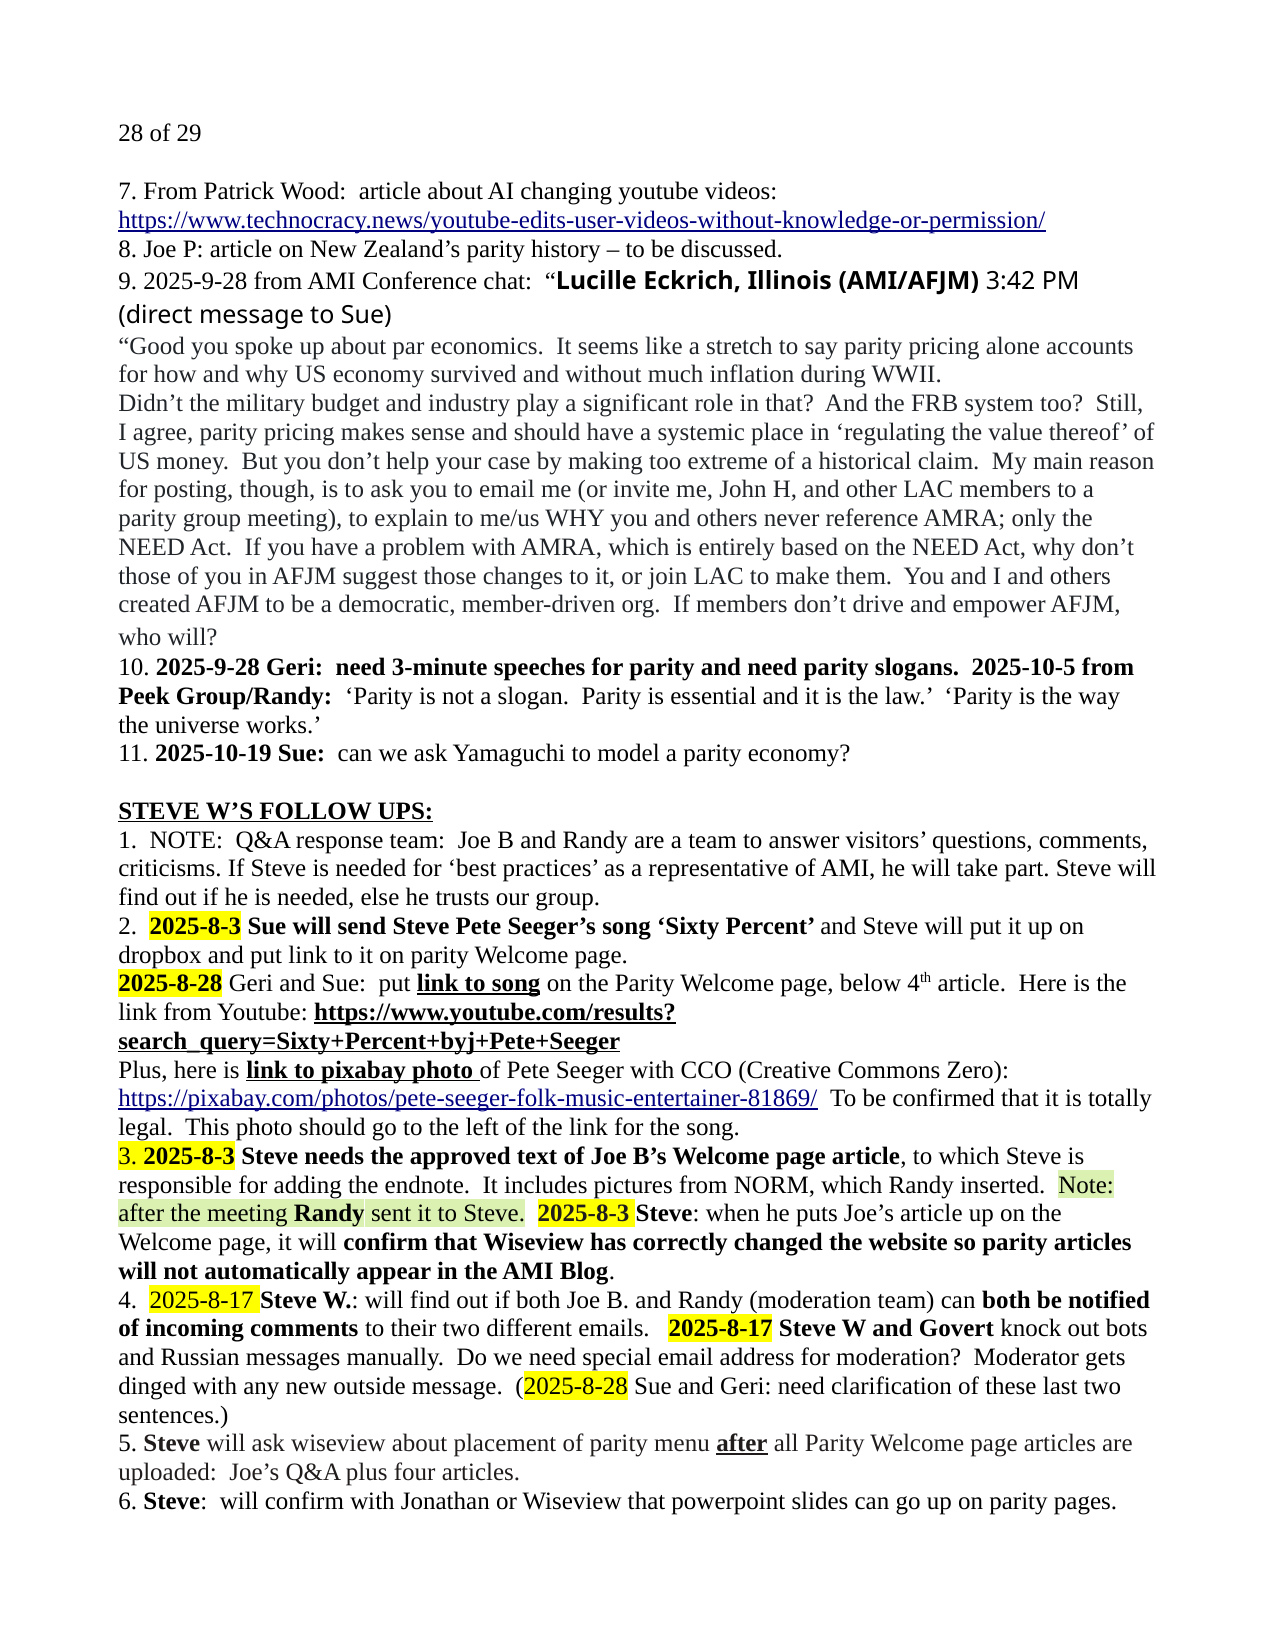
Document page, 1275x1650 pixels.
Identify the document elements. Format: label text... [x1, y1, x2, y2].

text 1. NOTE: Q&A response team: Joe B and Randy are a team to answer visitors’ questions, comments, criticisms. If Steve is needed for ‘best practices’ as a representative of AMI, he will take part. Steve will find out if he is needed, else he trusts our group. [118, 825, 1157, 911]
text https://www.technocracy.news/youtube-edits-user-videos-without-knowledge-or-permission/ [118, 205, 1157, 234]
text 2025-8-28 Geri and Sue: put link to song on the Parity Welcome page, below 4th article. Here is the link from Youtube: https://www.youtube.com/results?search_query=Sixty+Percent+byj+Pete+Seeger [118, 968, 1157, 1055]
text 6. Steve: will confirm with Jonathan or Wiseview that powerpoint slides can go up on parity pages. [118, 1486, 1157, 1515]
text 9. 2025-9-28 from AMI Conference chat: “Lucille Eckrich, Illinois (AMI/AFJM) 3:42 PM (direct message to Sue) [118, 263, 1157, 331]
text 3. 2025-8-3 Steve needs the approved text of Joe B’s Welcome page article, to which Steve is responsible for adding the endnote. It includes pictures from NORM, which Randy inserted. Note: after the meeting Randy sent it to Steve. 2025-8-3 Steve: when he puts Joe’s article up on the Welcome page, it will confirm that Wiseview has correctly changed the website so parity articles will not automatically appear in the AMI Blog. [118, 1141, 1157, 1285]
text 11. 2025-10-19 Sue: can we ask Yamaguchi to model a parity economy? [118, 738, 1157, 767]
text “Good you spoke up about par economics. It seems like a stretch to say parity pricing alone accounts for how and why US economy survived and without much inflation during WWII. Didn’t the military budget and industry play a significant role in that? And the FRB system too? Still, I agree, parity pricing makes sense and should have a systemic place in ‘regulating the value thereof’ of US money. But you don’t help your case by making too extreme of a historical claim. My main reason for posting, though, is to ask you to email me (or invite me, John H, and other LAC members to a parity group meeting), to explain to me/us WHY you and others never reference AMRA; only the NEED Act. If you have a problem with AMRA, which is entirely based on the NEED Act, why don’t those of you in AFJM suggest those changes to it, or join LAC to make them. You and I and others created AFJM to be a democratic, member-driven org. If members don’t drive and empower AFJM, who will? [118, 331, 1157, 652]
text 8. Joe P: article on New Zealand’s parity history – to be discussed. [118, 234, 1157, 263]
text Plus, here is link to pixabay photo of Pete Seeger with CCO (Creative Commons Zero): https://pixabay.com/photos/pete-seeger-folk-music-entertainer-81869/ To be confirmed that it is totally legal. This photo should go to the left of the link for the song. [118, 1055, 1157, 1141]
text 7. From Patrick Wood: article about AI changing youtube videos: [118, 176, 1157, 205]
text 4. 2025-8-17 Steve W.: will find out if both Joe B. and Randy (moderation team) can both be notified of incoming comments to their two different emails. 2025-8-17 Steve W and Govert knock out bots and Russian messages manually. Do we need special email address for moderation? Moderator gets dinged with any new outside message. (2025-8-28 Sue and Geri: need clarification of these last two sentences.) [118, 1285, 1157, 1428]
text 2. 2025-8-3 Sue will send Steve Pete Seeger’s song ‘Sixty Percent’ and Steve will put it up on dropbox and put link to it on parity Welcome page. [118, 911, 1157, 968]
text STEVE W’S FOLLOW UPS: [118, 796, 1157, 825]
text 10. 2025-9-28 Geri: need 3-minute speeches for parity and need parity slogans. 2025-10-5 from Peek Group/Randy: ‘Parity is not a slogan. Parity is essential and it is the law.’ ‘Parity is the way the universe works.’ [118, 652, 1157, 738]
text 5. Steve will ask wiseview about placement of parity menu after all Parity Welcome page articles are uploaded: Joe’s Q&A plus four articles. [118, 1428, 1157, 1486]
